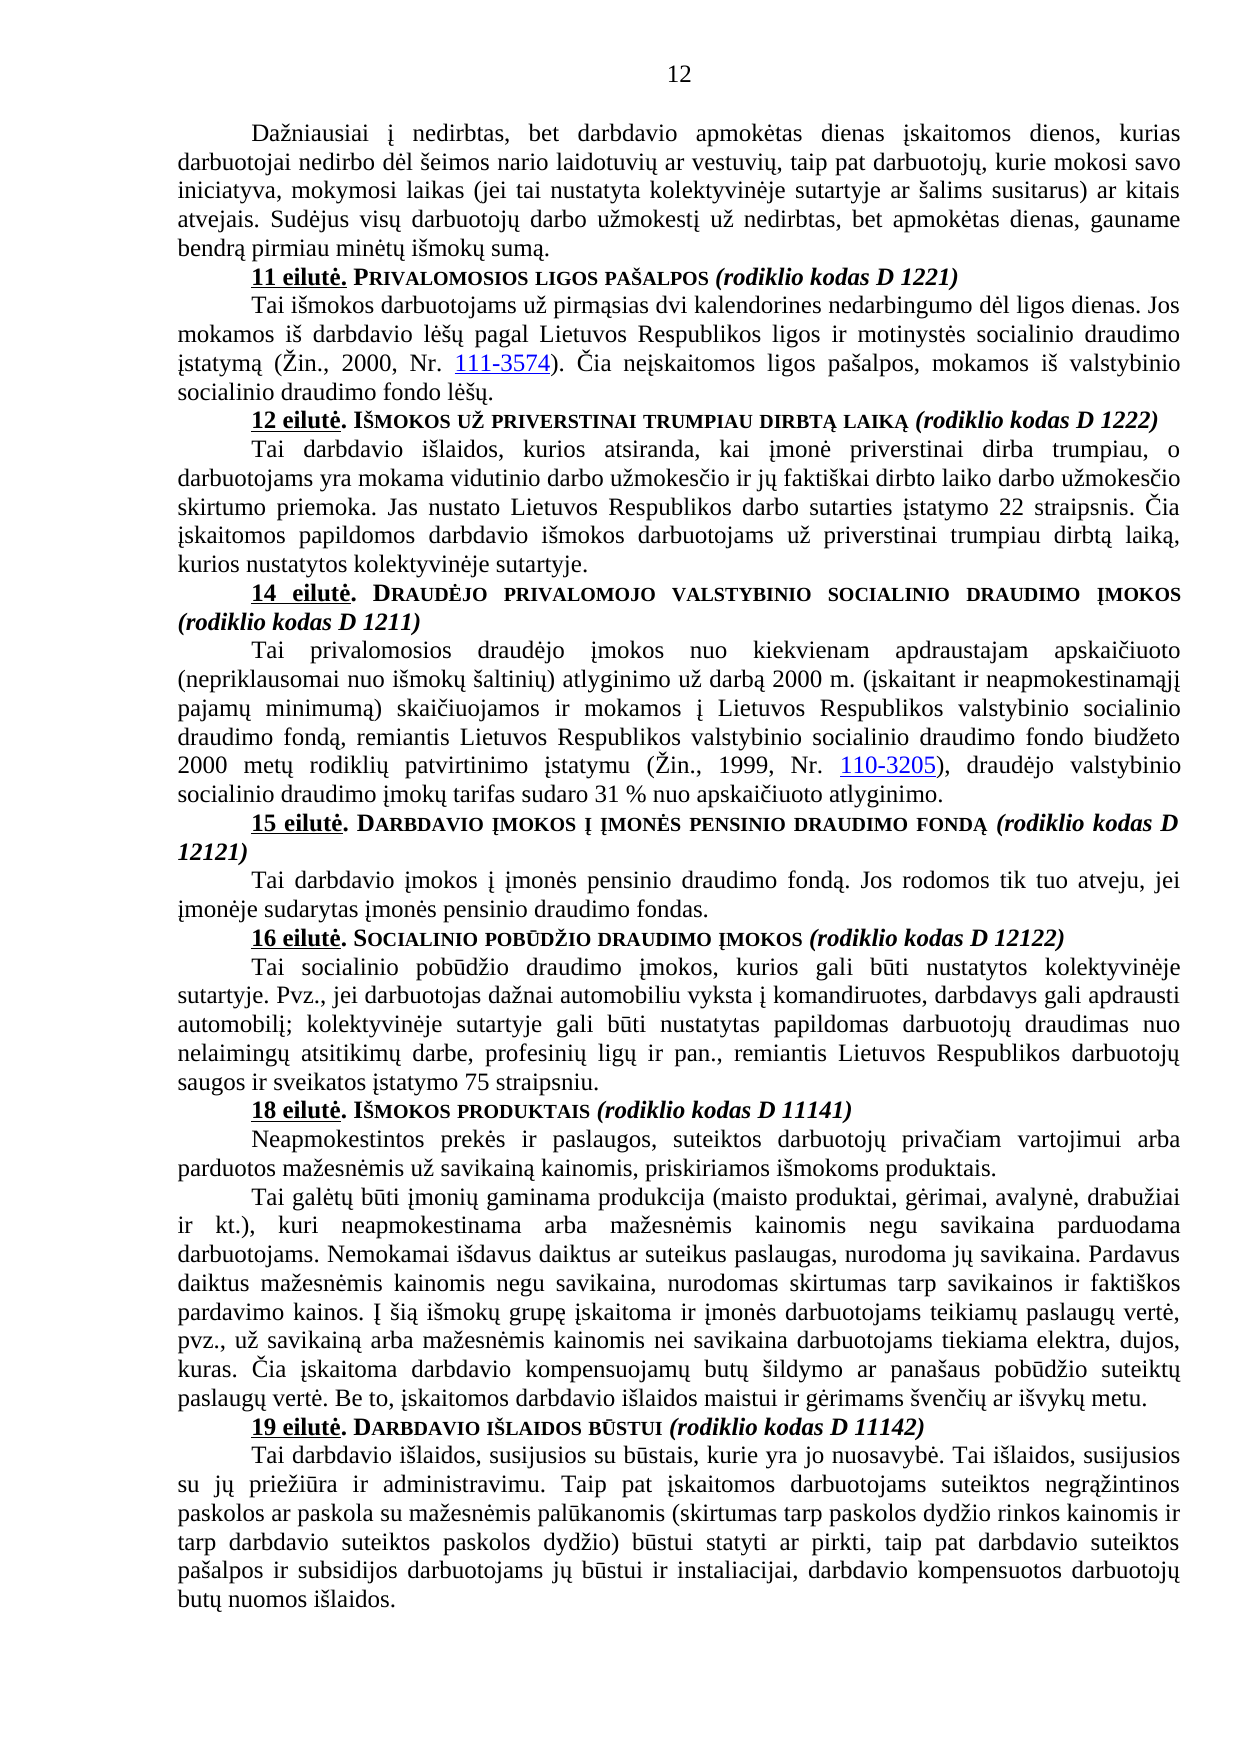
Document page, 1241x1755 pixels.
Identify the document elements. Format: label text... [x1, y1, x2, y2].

text 16 eilutė. Socialinio pobūdžio draudimo įmokos (rodiklio kodas D 12122) [177, 923, 1181, 952]
text Tai darbdavio išlaidos, kurios atsiranda, kai įmonė priverstinai dirba trumpiau, o darbuotojams yra mokama vidutinio darbo užmokesčio ir jų faktiškai dirbto laiko darbo užmokesčio skirtumo priemoka. Jas nustato Lietuvos Respublikos darbo sutarties įstatymo 22 straipsnis. Čia įskaitomos papildomos darbdavio išmokos darbuotojams už priverstinai trumpiau dirbtą laiką, kurios nustatytos kolektyvinėje sutartyje. [177, 434, 1181, 578]
text Tai išmokos darbuotojams už pirmąsias dvi kalendorines nedarbingumo dėl ligos dienas. Jos mokamos iš darbdavio lėšų pagal Lietuvos Respublikos ligos ir motinystės socialinio draudimo įstatymą (Žin., 2000, Nr. 111-3574). Čia neįskaitomos ligos pašalpos, mokamos iš valstybinio socialinio draudimo fondo lėšų. [177, 291, 1181, 406]
text Tai darbdavio įmokos į įmonės pensinio draudimo fondą. Jos rodomos tik tuo atveju, jei įmonėje sudarytas įmonės pensinio draudimo fondas. [177, 866, 1181, 923]
text Dažniausiai į nedirbtas, bet darbdavio apmokėtas dienas įskaitomos dienos, kurias darbuotojai nedirbo dėl šeimos nario laidotuvių ar vestuvių, taip pat darbuotojų, kurie mokosi savo iniciatyva, mokymosi laikas (jei tai nustatyta kolektyvinėje sutartyje ar šalims susitarus) ar kitais atvejais. Sudėjus visų darbuotojų darbo užmokestį už nedirbtas, bet apmokėtas dienas, gauname bendrą pirmiau minėtų išmokų sumą. [177, 118, 1181, 262]
text Tai socialinio pobūdžio draudimo įmokos, kurios gali būti nustatytos kolektyvinėje sutartyje. Pvz., jei darbuotojas dažnai automobiliu vyksta į komandiruotes, darbdavys gali apdrausti automobilį; kolektyvinėje sutartyje gali būti nustatytas papildomas darbuotojų draudimas nuo nelaimingų atsitikimų darbe, profesinių ligų ir pan., remiantis Lietuvos Respublikos darbuotojų saugos ir sveikatos įstatymo 75 straipsniu. [177, 952, 1181, 1096]
text 15 eilutė. Darbdavio įmokos į įmonės pensinio draudimo fondą (rodiklio kodas D 12121) [177, 808, 1181, 866]
text Tai darbdavio išlaidos, susijusios su būstais, kurie yra jo nuosavybė. Tai išlaidos, susijusios su jų priežiūra ir administravimu. Taip pat įskaitomos darbuotojams suteiktos negrąžintinos paskolos ar paskola su mažesnėmis palūkanomis (skirtumas tarp paskolos dydžio rinkos kainomis ir tarp darbdavio suteiktos paskolos dydžio) būstui statyti ar pirkti, taip pat darbdavio suteiktos pašalpos ir subsidijos darbuotojams jų būstui ir instaliacijai, darbdavio kompensuotos darbuotojų butų nuomos išlaidos. [177, 1441, 1181, 1613]
text Tai privalomosios draudėjo įmokos nuo kiekvienam apdraustajam apskaičiuoto (nepriklausomai nuo išmokų šaltinių) atlyginimo už darbą 2000 m. (įskaitant ir neapmokestinamąjį pajamų minimumą) skaičiuojamos ir mokamos į Lietuvos Respublikos valstybinio socialinio draudimo fondą, remiantis Lietuvos Respublikos valstybinio socialinio draudimo fondo biudžeto 2000 metų rodiklių patvirtinimo įstatymu (Žin., 1999, Nr. 110-3205), draudėjo valstybinio socialinio draudimo įmokų tarifas sudaro 31 % nuo apskaičiuoto atlyginimo. [177, 636, 1181, 808]
text Neapmokestintos prekės ir paslaugos, suteiktos darbuotojų privačiam vartojimui arba parduotos mažesnėmis už savikainą kainomis, priskiriamos išmokoms produktais. [177, 1124, 1181, 1182]
text 18 eilutė. Išmokos produktais (rodiklio kodas D 11141) [177, 1096, 1181, 1124]
text 12 eilutė. Išmokos už priverstinai trumpiau dirbtą laiką (rodiklio kodas D 1222) [177, 406, 1181, 434]
text 19 eilutė. Darbdavio išlaidos būstui (rodiklio kodas D 11142) [177, 1412, 1181, 1441]
text 14 eilutė. Draudėjo privalomojo valstybinio socialinio draudimo įmokos (rodiklio kodas D 1211) [177, 578, 1181, 636]
text 11 eilutė. Privalomosios ligos pašalpos (rodiklio kodas D 1221) [177, 262, 1181, 291]
text Tai galėtų būti įmonių gaminama produkcija (maisto produktai, gėrimai, avalynė, drabužiai ir kt.), kuri neapmokestinama arba mažesnėmis kainomis negu savikaina parduodama darbuotojams. Nemokamai išdavus daiktus ar suteikus paslaugas, nurodoma jų savikaina. Pardavus daiktus mažesnėmis kainomis negu savikaina, nurodomas skirtumas tarp savikainos ir faktiškos pardavimo kainos. Į šią išmokų grupę įskaitoma ir įmonės darbuotojams teikiamų paslaugų vertė, pvz., už savikainą arba mažesnėmis kainomis nei savikaina darbuotojams tiekiama elektra, dujos, kuras. Čia įskaitoma darbdavio kompensuojamų butų šildymo ar panašaus pobūdžio suteiktų paslaugų vertė. Be to, įskaitomos darbdavio išlaidos maistui ir gėrimams švenčių ar išvykų metu. [177, 1182, 1181, 1412]
